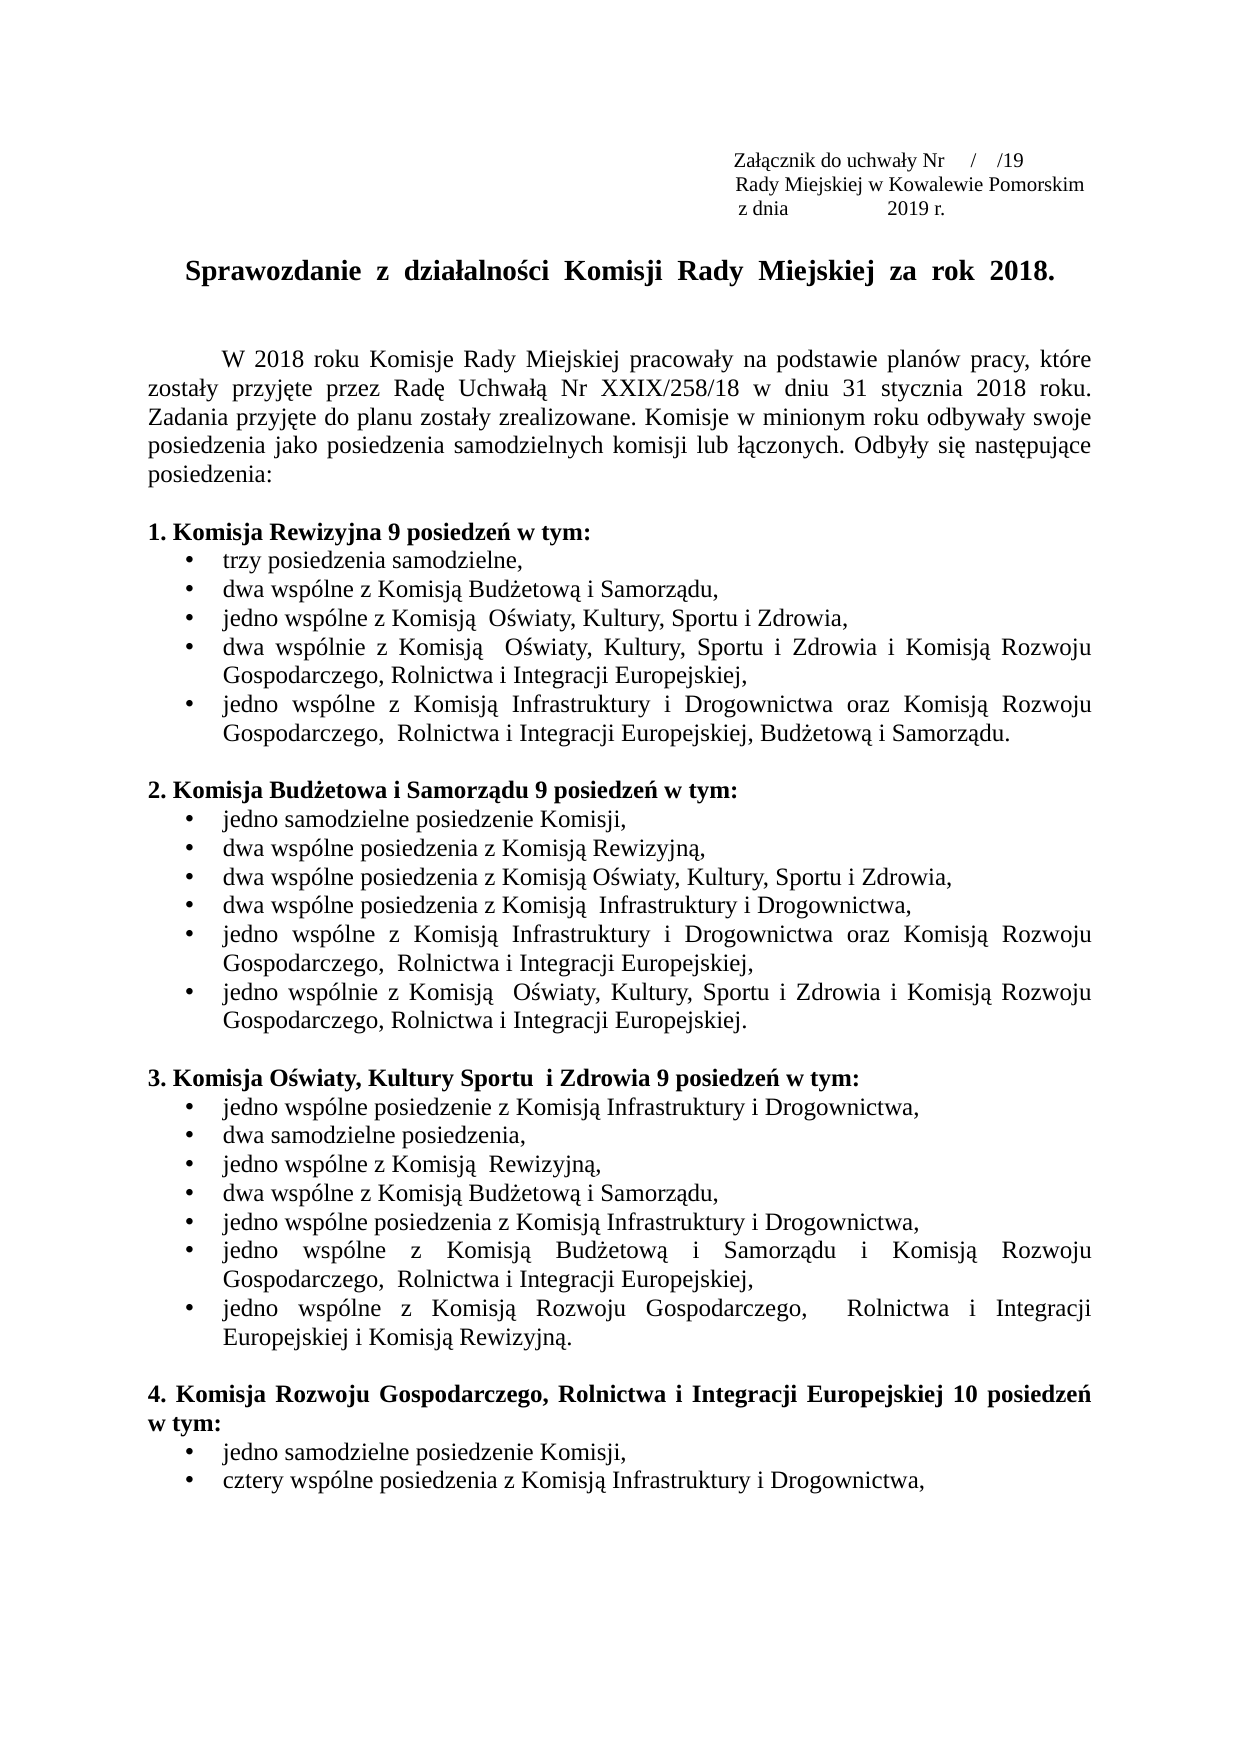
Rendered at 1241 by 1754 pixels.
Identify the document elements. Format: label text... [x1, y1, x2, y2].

text 4. Komisja Rozwoju Gospodarczego, Rolnictwa i Integracji Europejskiej 10 posiedzeń w tym: [148, 1379, 1093, 1437]
list jedno wspólne z Komisją Oświaty, Kultury, Sportu i Zdrowia, [185, 603, 1093, 632]
text z dnia 2019 r. [148, 196, 1093, 220]
text Sprawozdanie z działalności Komisji Rady Miejskiej za rok 2018. [148, 253, 1093, 287]
list jedno wspólne z Komisją Infrastruktury i Drogownictwa oraz Komisją Rozwoju Gospodarczego, Rolnictwa i Integracji Europejskiej, [185, 919, 1093, 977]
text 1. Komisja Rewizyjna 9 posiedzeń w tym: [148, 517, 1093, 546]
list dwa wspólne posiedzenia z Komisją Infrastruktury i Drogownictwa, [185, 891, 1093, 919]
list jedno wspólne posiedzenia z Komisją Infrastruktury i Drogownictwa, [185, 1207, 1093, 1236]
list dwa wspólne posiedzenia z Komisją Oświaty, Kultury, Sportu i Zdrowia, [185, 862, 1093, 891]
text 3. Komisja Oświaty, Kultury Sportu i Zdrowia 9 posiedzeń w tym: [148, 1063, 1093, 1092]
list dwa wspólnie z Komisją Oświaty, Kultury, Sportu i Zdrowia i Komisją Rozwoju Gospodarczego, Rolnictwa i Integracji Europejskiej, [185, 632, 1093, 689]
text 2. Komisja Budżetowa i Samorządu 9 posiedzeń w tym: [148, 776, 1093, 804]
list jedno wspólnie z Komisją Oświaty, Kultury, Sportu i Zdrowia i Komisją Rozwoju Gospodarczego, Rolnictwa i Integracji Europejskiej. [185, 977, 1093, 1034]
text W 2018 roku Komisje Rady Miejskiej pracowały na podstawie planów pracy, które zostały przyjęte przez Radę Uchwałą Nr XXIX/258/18 w dniu 31 stycznia 2018 roku. Zadania przyjęte do planu zostały zrealizowane. Komisje w minionym roku odbywały swoje posiedzenia jako posiedzenia samodzielnych komisji lub łączonych. Odbyły się następujące posiedzenia: [148, 344, 1093, 488]
text Załącznik do uchwały Nr / /19 [148, 148, 1093, 172]
list jedno wspólne posiedzenie z Komisją Infrastruktury i Drogownictwa, [185, 1092, 1093, 1121]
list dwa samodzielne posiedzenia, [185, 1121, 1093, 1149]
list jedno wspólne z Komisją Rewizyjną, [185, 1149, 1093, 1178]
list dwa wspólne z Komisją Budżetową i Samorządu, [185, 1178, 1093, 1207]
list jedno wspólne z Komisją Infrastruktury i Drogownictwa oraz Komisją Rozwoju Gospodarczego, Rolnictwa i Integracji Europejskiej, Budżetową i Samorządu. [185, 689, 1093, 747]
list jedno samodzielne posiedzenie Komisji, [185, 1437, 1093, 1466]
list jedno wspólne z Komisją Budżetową i Samorządu i Komisją Rozwoju Gospodarczego, Rolnictwa i Integracji Europejskiej, [185, 1236, 1093, 1293]
list trzy posiedzenia samodzielne, [185, 546, 1093, 574]
text Rady Miejskiej w Kowalewie Pomorskim [148, 172, 1093, 196]
list cztery wspólne posiedzenia z Komisją Infrastruktury i Drogownictwa, [185, 1466, 1093, 1494]
list jedno samodzielne posiedzenie Komisji, [185, 804, 1093, 833]
list dwa wspólne posiedzenia z Komisją Rewizyjną, [185, 833, 1093, 862]
list dwa wspólne z Komisją Budżetową i Samorządu, [185, 574, 1093, 603]
list jedno wspólne z Komisją Rozwoju Gospodarczego, Rolnictwa i Integracji Europejskiej i Komisją Rewizyjną. [185, 1293, 1093, 1351]
